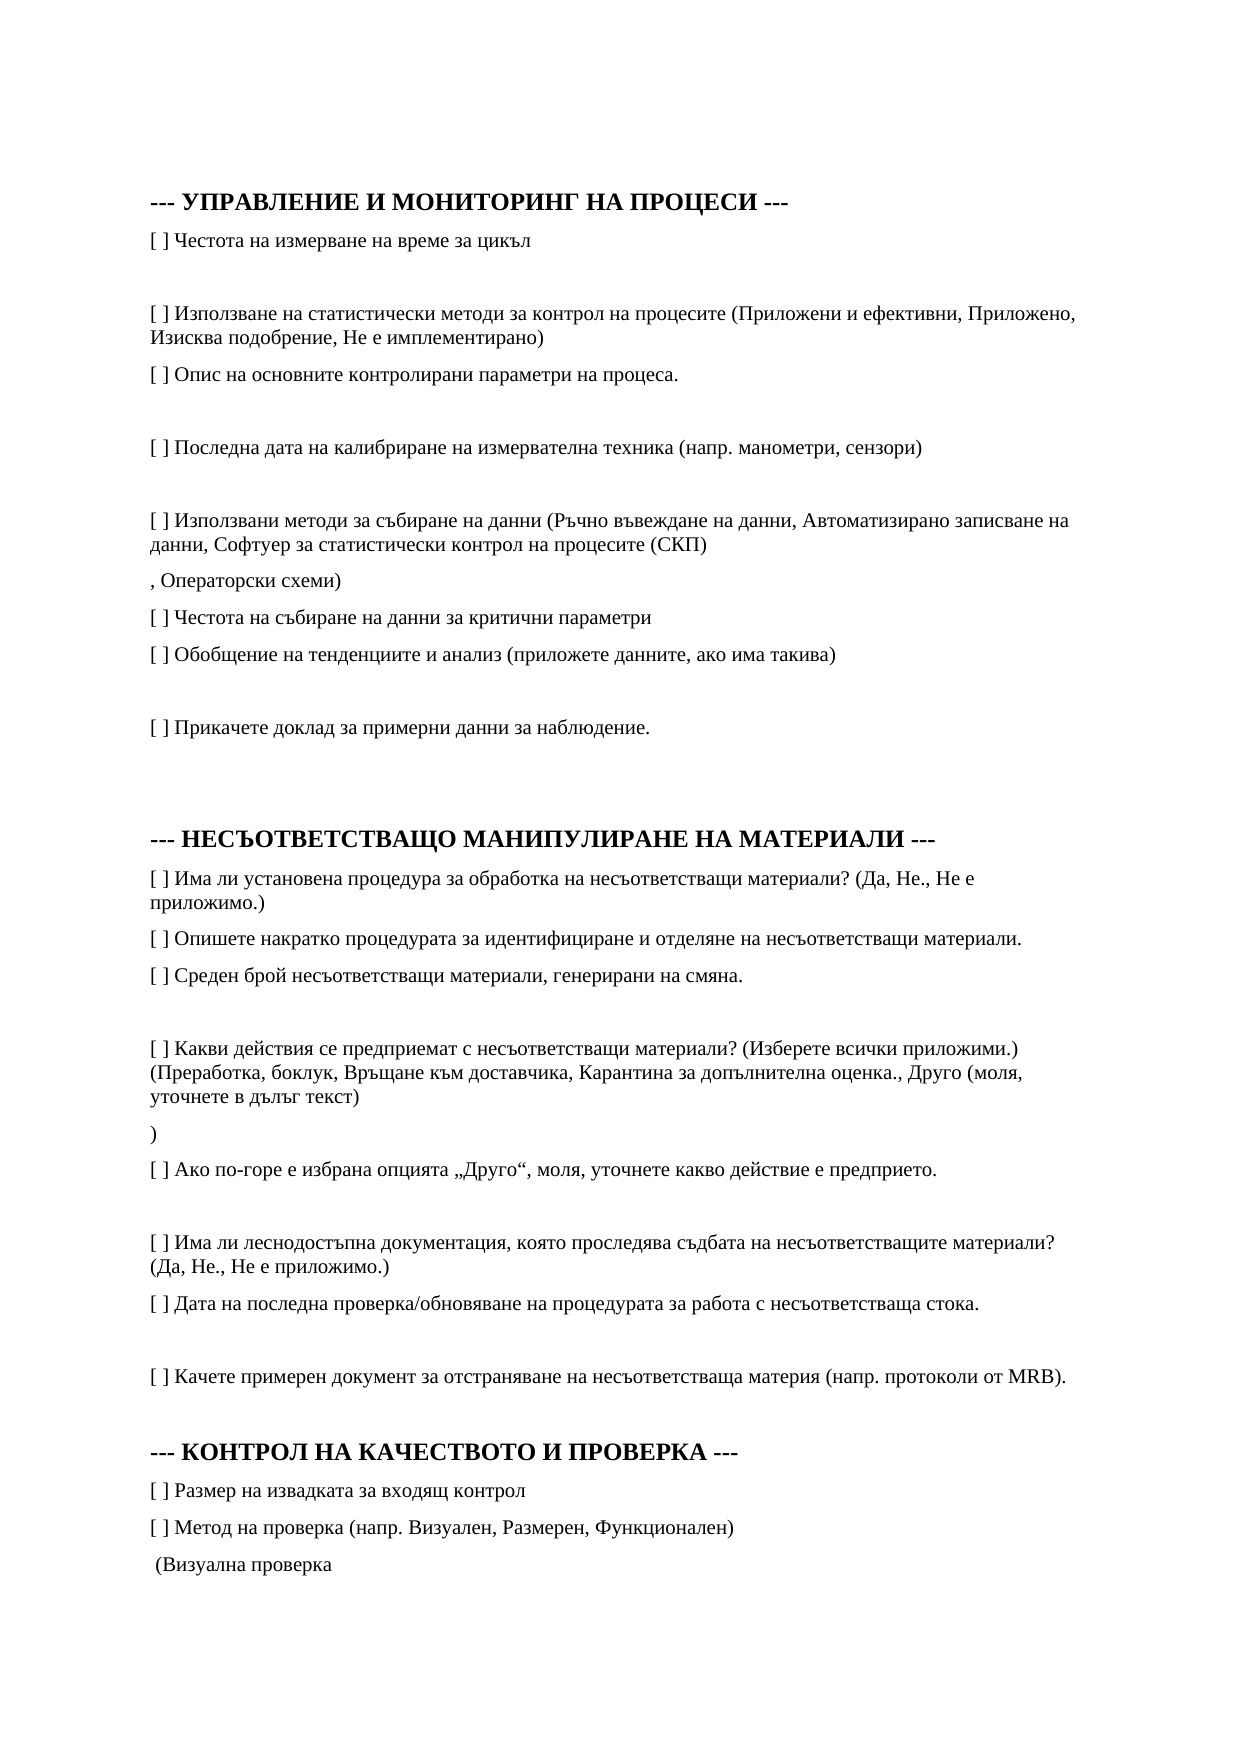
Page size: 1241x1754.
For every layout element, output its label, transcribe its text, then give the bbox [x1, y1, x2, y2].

text --- КОНТРОЛ НА КАЧЕСТВОТО И ПРОВЕРКА --- [150, 1437, 1090, 1466]
text , Операторски схеми) [150, 568, 1090, 592]
text (Визуална проверка [150, 1552, 1090, 1576]
text [ ] Среден брой несъответстващи материали, генерирани на смяна. [150, 963, 1090, 987]
text --- УПРАВЛЕНИЕ И МОНИТОРИНГ НА ПРОЦЕСИ --- [150, 187, 1090, 215]
text [ ] Качете примерен документ за отстраняване на несъответстваща материя (напр. протоколи от MRB). [150, 1364, 1090, 1388]
text [ ] Размер на извадката за входящ контрол [150, 1478, 1090, 1502]
text [ ] Честота на събиране на данни за критични параметри [150, 605, 1090, 629]
text [ ] Опис на основните контролирани параметри на процеса. [150, 362, 1090, 386]
text [ ] Честота на измерване на време за цикъл [150, 228, 1090, 252]
text [ ] Какви действия се предприемат с несъответстващи материали? (Изберете всички приложими.) (Преработка, боклук, Връщане към доставчика, Карантина за допълнителна оценка., Друго (моля, уточнете в дълъг текст) [150, 1036, 1090, 1108]
text [ ] Метод на проверка (напр. Визуален, Размерен, Функционален) [150, 1515, 1090, 1539]
text [ ] Има ли леснодостъпна документация, която проследява съдбата на несъответстващите материали? (Да, Не., Не е приложимо.) [150, 1230, 1090, 1278]
text [ ] Използване на статистически методи за контрол на процесите (Приложени и ефективни, Приложено, Изисква подобрение, Не е имплементирано) [150, 301, 1090, 349]
text [ ] Използвани методи за събиране на данни (Ръчно въвеждане на данни, Автоматизирано записване на данни, Софтуер за статистически контрол на процесите (СКП) [150, 508, 1090, 556]
text [ ] Прикачете доклад за примерни данни за наблюдение. [150, 715, 1090, 739]
text --- НЕСЪОТВЕТСТВАЩО МАНИПУЛИРАНЕ НА МАТЕРИАЛИ --- [150, 824, 1090, 853]
text [ ] Има ли установена процедура за обработка на несъответстващи материали? (Да, Не., Не е приложимо.) [150, 866, 1090, 914]
text ) [150, 1121, 1090, 1145]
text [ ] Обобщение на тенденциите и анализ (приложете данните, ако има такива) [150, 642, 1090, 666]
text [ ] Дата на последна проверка/обновяване на процедурата за работа с несъответстваща стока. [150, 1291, 1090, 1315]
text [ ] Опишете накратко процедурата за идентифициране и отделяне на несъответстващи материали. [150, 926, 1090, 950]
text [ ] Ако по-горе е избрана опцията „Друго“, моля, уточнете какво действие е предприето. [150, 1157, 1090, 1181]
text [ ] Последна дата на калибриране на измервателна техника (напр. манометри, сензори) [150, 435, 1090, 459]
